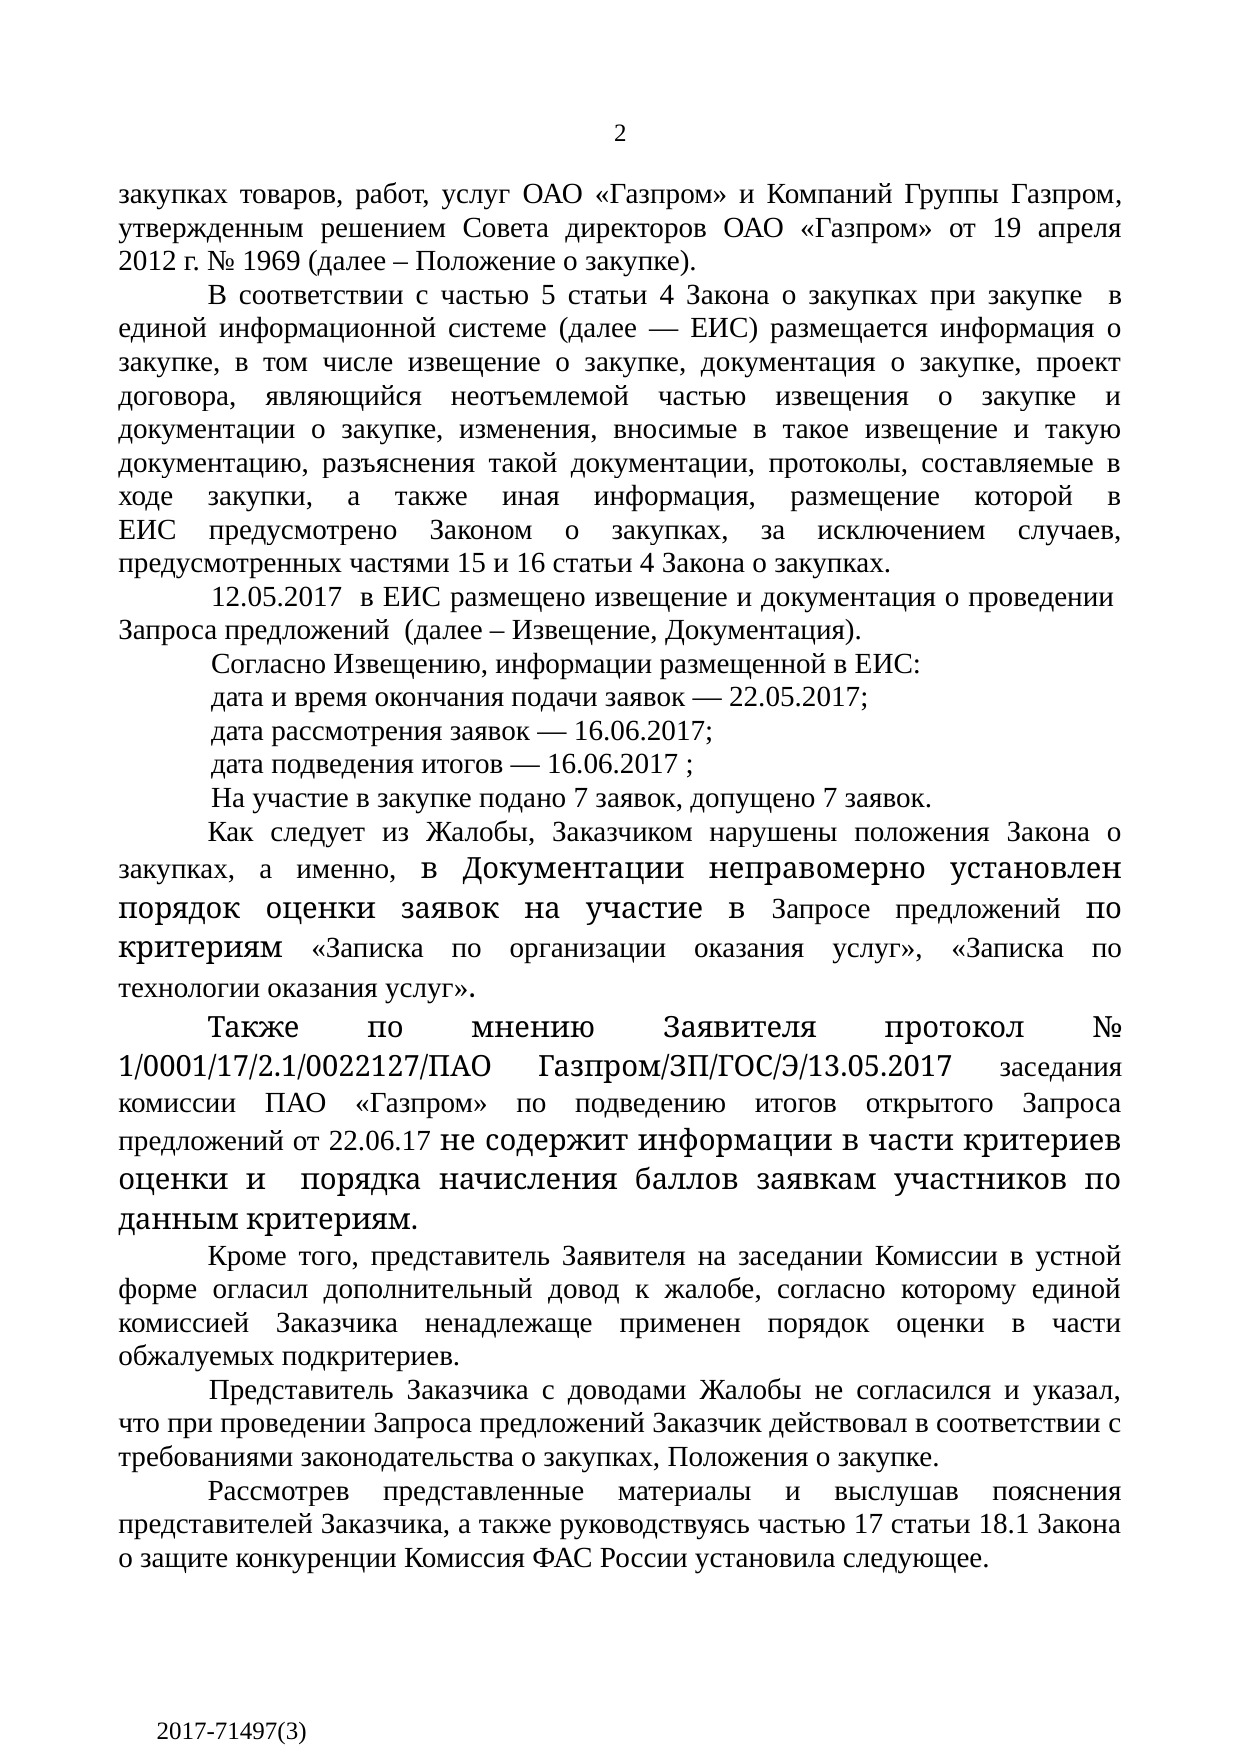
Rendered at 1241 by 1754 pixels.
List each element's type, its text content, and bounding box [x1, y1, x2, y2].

text Кроме того, представитель Заявителя на заседании Комиссии в устной форме огласил дополнительный довод к жалобе, согласно которому единой комиссией Заказчика ненадлежаще применен порядок оценки в части обжалуемых подкритериев. [118, 1238, 1122, 1372]
text На участие в закупке подано 7 заявок, допущено 7 заявок. [118, 780, 1122, 814]
text Рассмотрев представленные материалы и выслушав пояснения представителей Заказчика, а также руководствуясь частью 17 статьи 18.1 Закона о защите конкуренции Комиссия ФАС России установила следующее. [118, 1473, 1122, 1573]
text 12.05.2017 в ЕИС размещено извещение и документация о проведении Запроса предложений (далее – Извещение, Документация). [118, 579, 1122, 646]
text дата и время окончания подачи заявок — 22.05.2017; [118, 679, 1122, 713]
text В соответствии с частью 5 статьи 4 Закона о закупках при закупке в единой информационной системе (далее — ЕИС) размещается информация о закупке, в том числе извещение о закупке, документация о закупке, проект договора, являющийся неотъемлемой частью извещения о закупке и документации о закупке, изменения, вносимые в такое извещение и такую документацию, разъяснения такой документации, протоколы, составляемые в ходе закупки, а также иная информация, размещение которой в ЕИС предусмотрено Законом о закупках, за исключением случаев, предусмотренных частями 15 и 16 статьи 4 Закона о закупках. [118, 277, 1122, 579]
text дата подведения итогов — 16.06.2017 ; [118, 747, 1122, 780]
text Согласно Извещению, информации размещенной в ЕИС: [118, 646, 1122, 679]
text Также по мнению Заявителя протокол № 1/0001/17/2.1/0022127/ПАО Газпром/ЗП/ГОС/Э/13.05.2017 заседания комиссии ПАО «Газпром» по подведению итогов открытого Запроса предложений от 22.06.17 не содержит информации в части критериев оценки и порядка начисления баллов заявкам участников по данным критериям. [118, 1006, 1122, 1238]
text дата рассмотрения заявок — 16.06.2017; [118, 713, 1122, 747]
text закупках товаров, работ, услуг ОАО «Газпром» и Компаний Группы Газпром, утвержденным решением Совета директоров ОАО «Газпром» от 19 апреля 2012 г. № 1969 (далее – Положение о закупке). [118, 176, 1122, 277]
text Как следует из Жалобы, Заказчиком нарушены положения Закона о закупках, а именно, в Документации неправомерно установлен порядок оценки заявок на участие в Запросе предложений по критериям «Записка по организации оказания услуг», «Записка по технологии оказания услуг». [118, 814, 1122, 1006]
text Представитель Заказчика с доводами Жалобы не согласился и указал, что при проведении Запроса предложений Заказчик действовал в соответствии с требованиями законодательства о закупках, Положения о закупке. [118, 1372, 1122, 1473]
